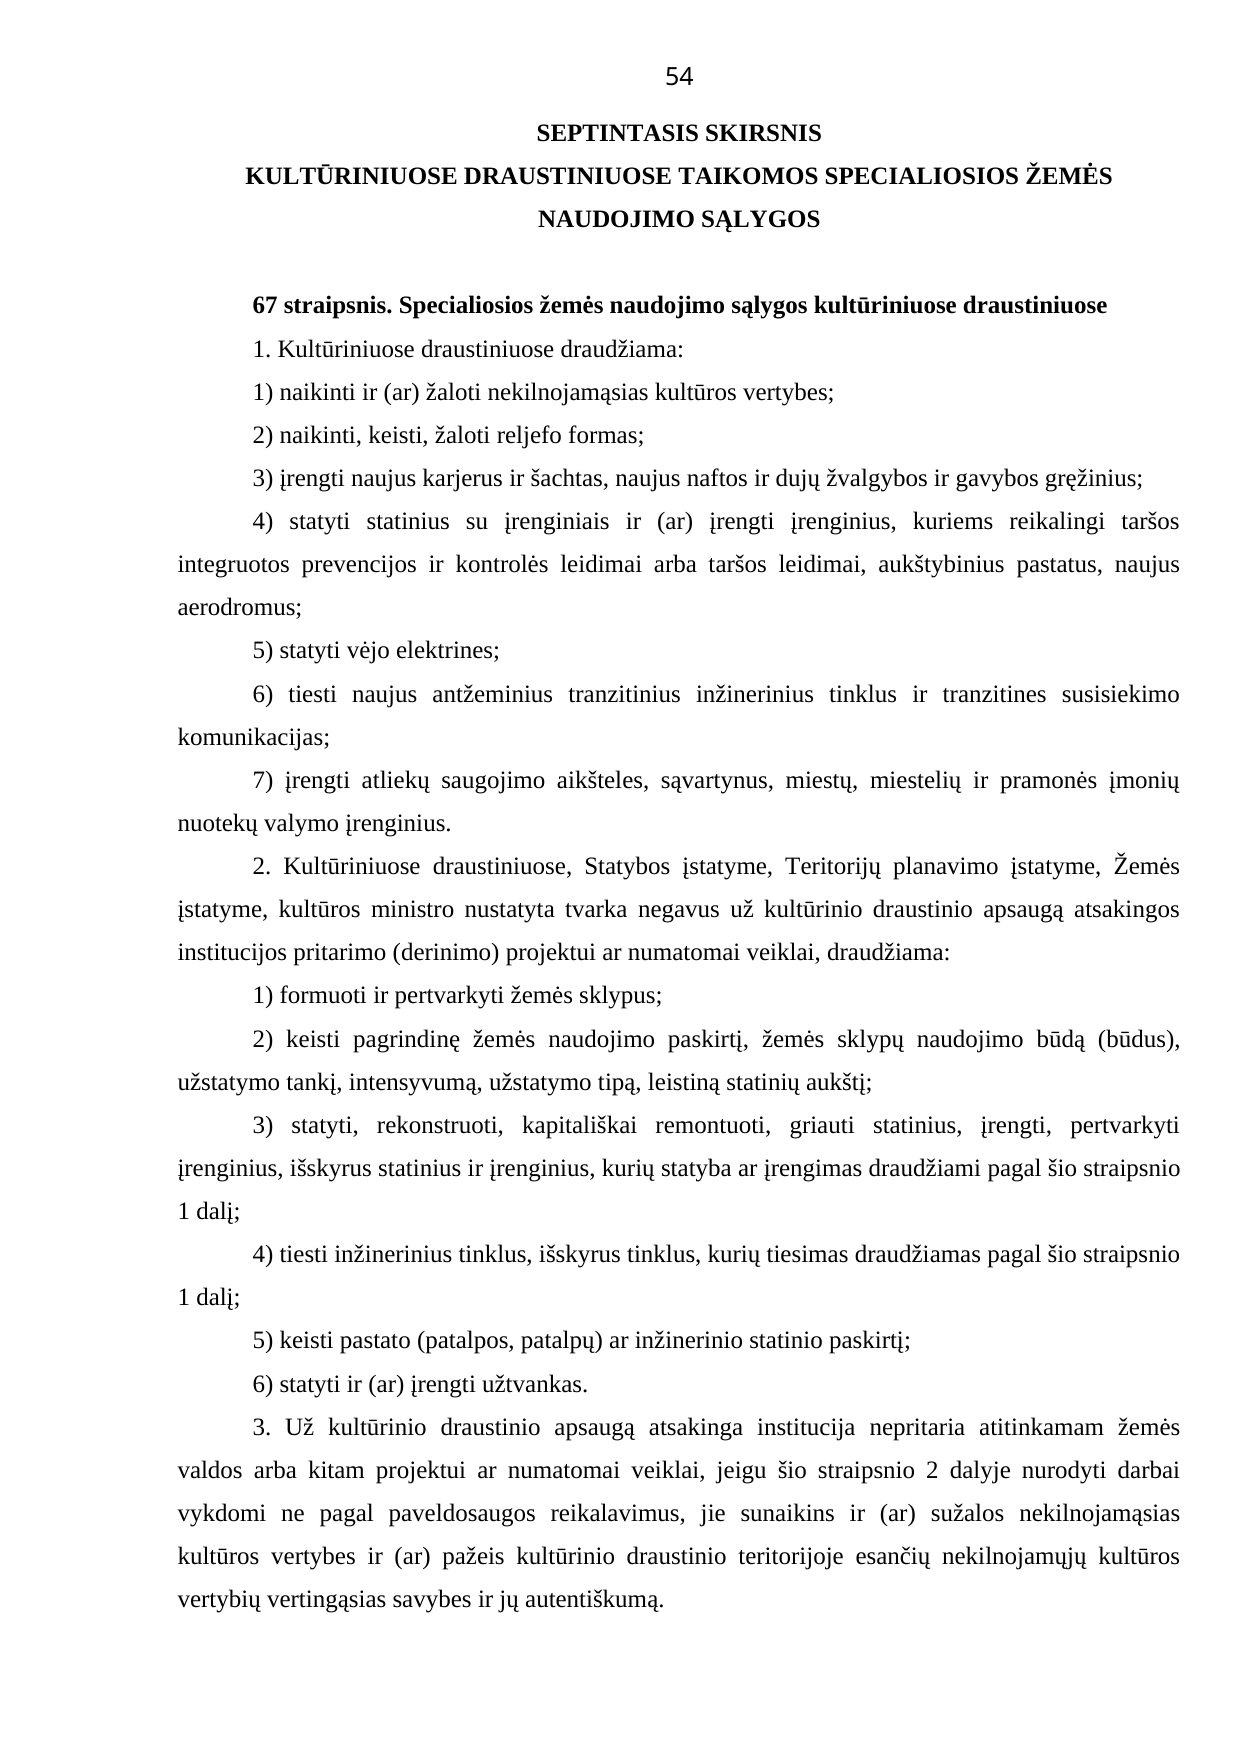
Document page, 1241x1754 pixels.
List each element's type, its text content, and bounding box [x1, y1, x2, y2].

text 1) formuoti ir pertvarkyti žemės sklypus; [177, 981, 1181, 1009]
text 5) statyti vėjo elektrines; [177, 636, 1181, 664]
text 3. Už kultūrinio draustinio apsaugą atsakinga institucija nepritaria atitinkamam žemės valdos arba kitam projektui ar numatomai veiklai, jeigu šio straipsnio 2 dalyje nurodyti darbai vykdomi ne pagal paveldosaugos reikalavimus, jie sunaikins ir (ar) sužalos nekilnojamąsias kultūros vertybes ir (ar) pažeis kultūrinio draustinio teritorijoje esančių nekilnojamųjų kultūros vertybių vertingąsias savybes ir jų autentiškumą. [177, 1412, 1181, 1613]
text 6) tiesti naujus antžeminius tranzitinius inžinerinius tinklus ir tranzitines susisiekimo komunikacijas; [177, 679, 1181, 751]
text 1) naikinti ir (ar) žaloti nekilnojamąsias kultūros vertybes; [177, 377, 1181, 406]
text SEPTINTASIS SKIRSNIS [177, 118, 1181, 147]
text KULTŪRINIUOSE DRAUSTINIUOSE TAIKOMOS SPECIALIOSIOS ŽEMĖS NAUDOJIMO SĄLYGOS [177, 161, 1181, 233]
text 2) naikinti, keisti, žaloti reljefo formas; [177, 420, 1181, 449]
text 5) keisti pastato (patalpos, patalpų) ar inžinerinio statinio paskirtį; [177, 1326, 1181, 1354]
text 4) statyti statinius su įrenginiais ir (ar) įrengti įrenginius, kuriems reikalingi taršos integruotos prevencijos ir kontrolės leidimai arba taršos leidimai, aukštybinius pastatus, naujus aerodromus; [177, 506, 1181, 621]
text 4) tiesti inžinerinius tinklus, išskyrus tinklus, kurių tiesimas draudžiamas pagal šio straipsnio 1 dalį; [177, 1239, 1181, 1311]
text 3) statyti, rekonstruoti, kapitališkai remontuoti, griauti statinius, įrengti, pertvarkyti įrenginius, išskyrus statinius ir įrenginius, kurių statyba ar įrengimas draudžiami pagal šio straipsnio 1 dalį; [177, 1110, 1181, 1225]
text 1. Kultūriniuose draustiniuose draudžiama: [177, 334, 1181, 362]
text 2. Kultūriniuose draustiniuose, Statybos įstatyme, Teritorijų planavimo įstatyme, Žemės įstatyme, kultūros ministro nustatyta tvarka negavus už kultūrinio draustinio apsaugą atsakingos institucijos pritarimo (derinimo) projektui ar numatomai veiklai, draudžiama: [177, 851, 1181, 966]
text 2) keisti pagrindinę žemės naudojimo paskirtį, žemės sklypų naudojimo būdą (būdus), užstatymo tankį, intensyvumą, užstatymo tipą, leistiną statinių aukštį; [177, 1024, 1181, 1096]
text 7) įrengti atliekų saugojimo aikšteles, sąvartynus, miestų, miestelių ir pramonės įmonių nuotekų valymo įrenginius. [177, 765, 1181, 837]
text 6) statyti ir (ar) įrengti užtvankas. [177, 1369, 1181, 1397]
text 3) įrengti naujus karjerus ir šachtas, naujus naftos ir dujų žvalgybos ir gavybos gręžinius; [177, 463, 1181, 492]
text 67 straipsnis. Specialiosios žemės naudojimo sąlygos kultūriniuose draustiniuose [177, 291, 1181, 319]
